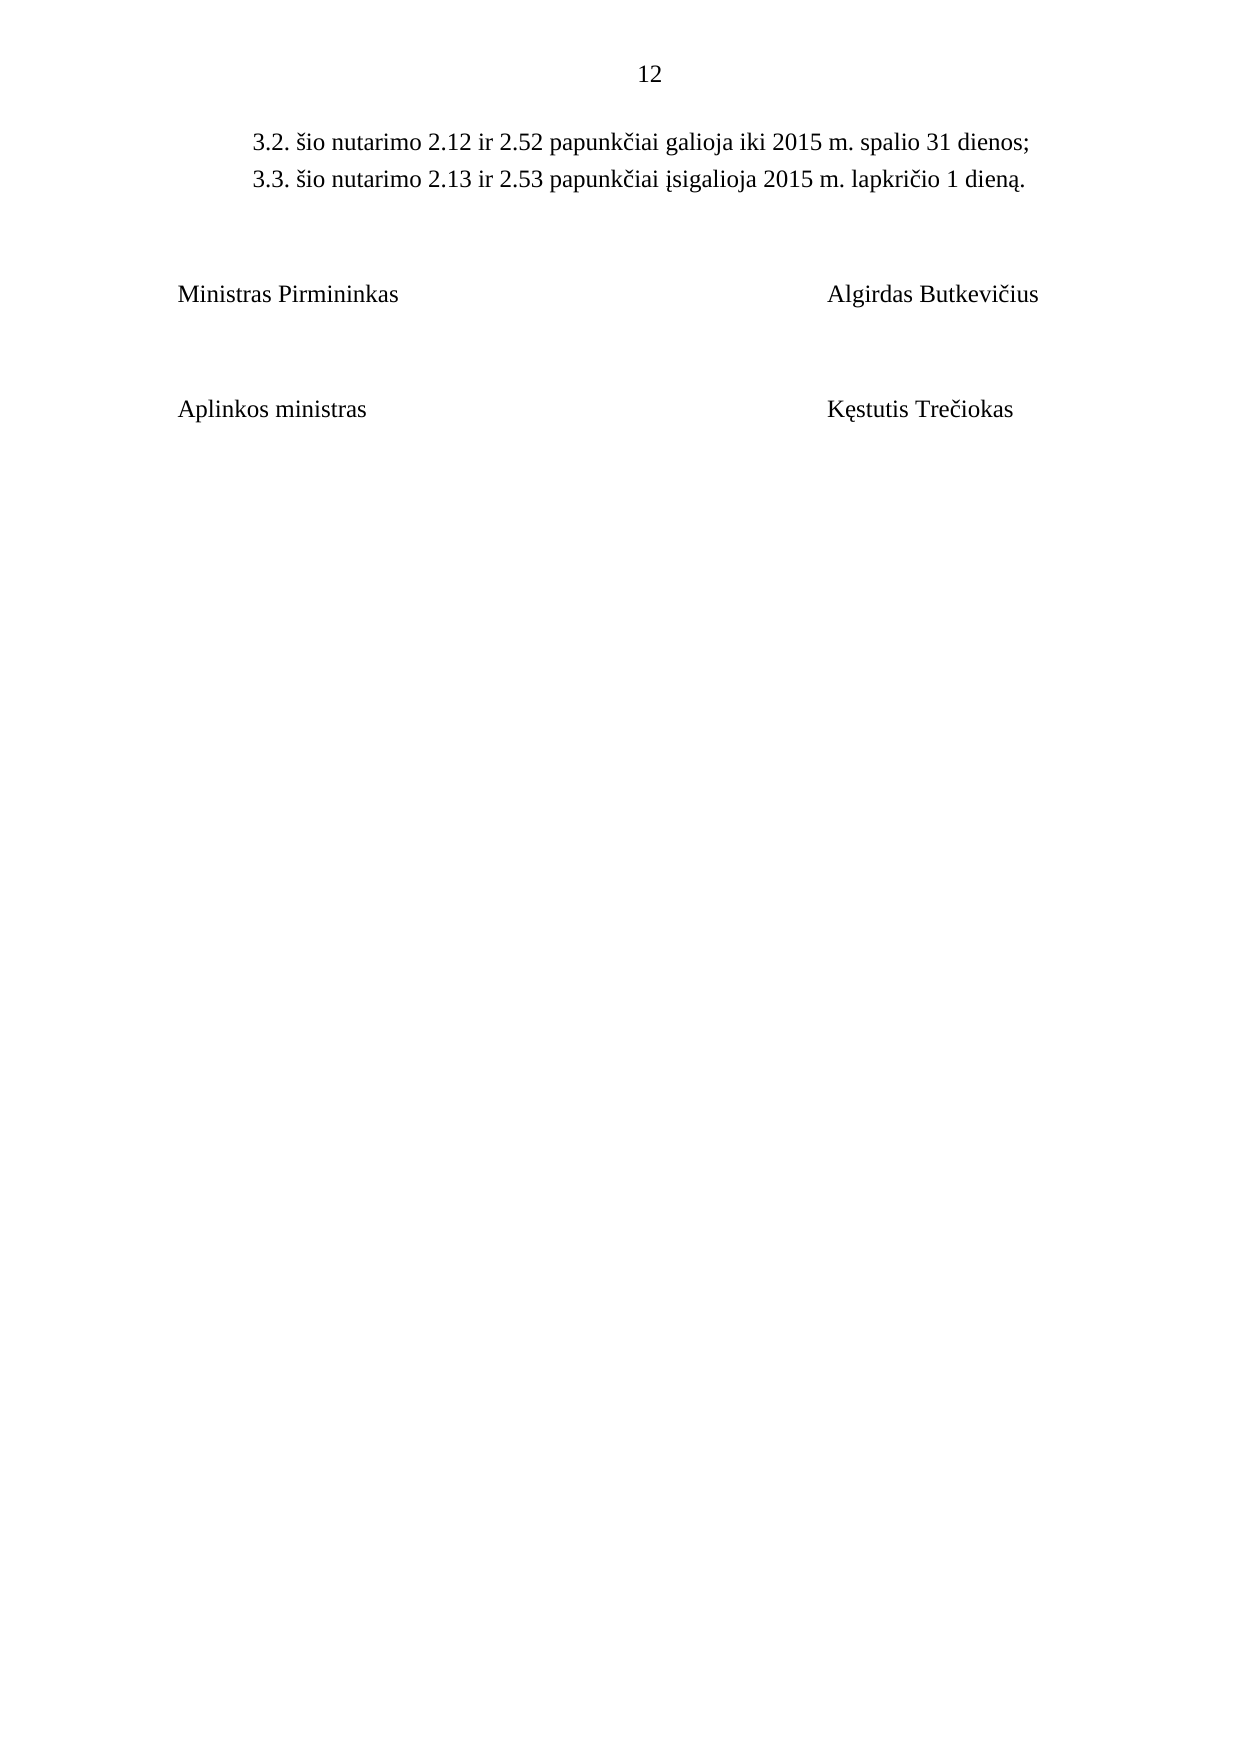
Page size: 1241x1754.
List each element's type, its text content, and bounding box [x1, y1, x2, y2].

text Aplinkos ministras Kęstutis Trečiokas [177, 394, 1122, 423]
text 3.2. šio nutarimo 2.12 ir 2.52 papunkčiai galioja iki 2015 m. spalio 31 dienos; [177, 118, 1122, 156]
text 3.3. šio nutarimo 2.13 ir 2.53 papunkčiai įsigalioja 2015 m. lapkričio 1 dieną. [177, 156, 1122, 193]
text Ministras Pirmininkas Algirdas Butkevičius [177, 279, 1122, 308]
